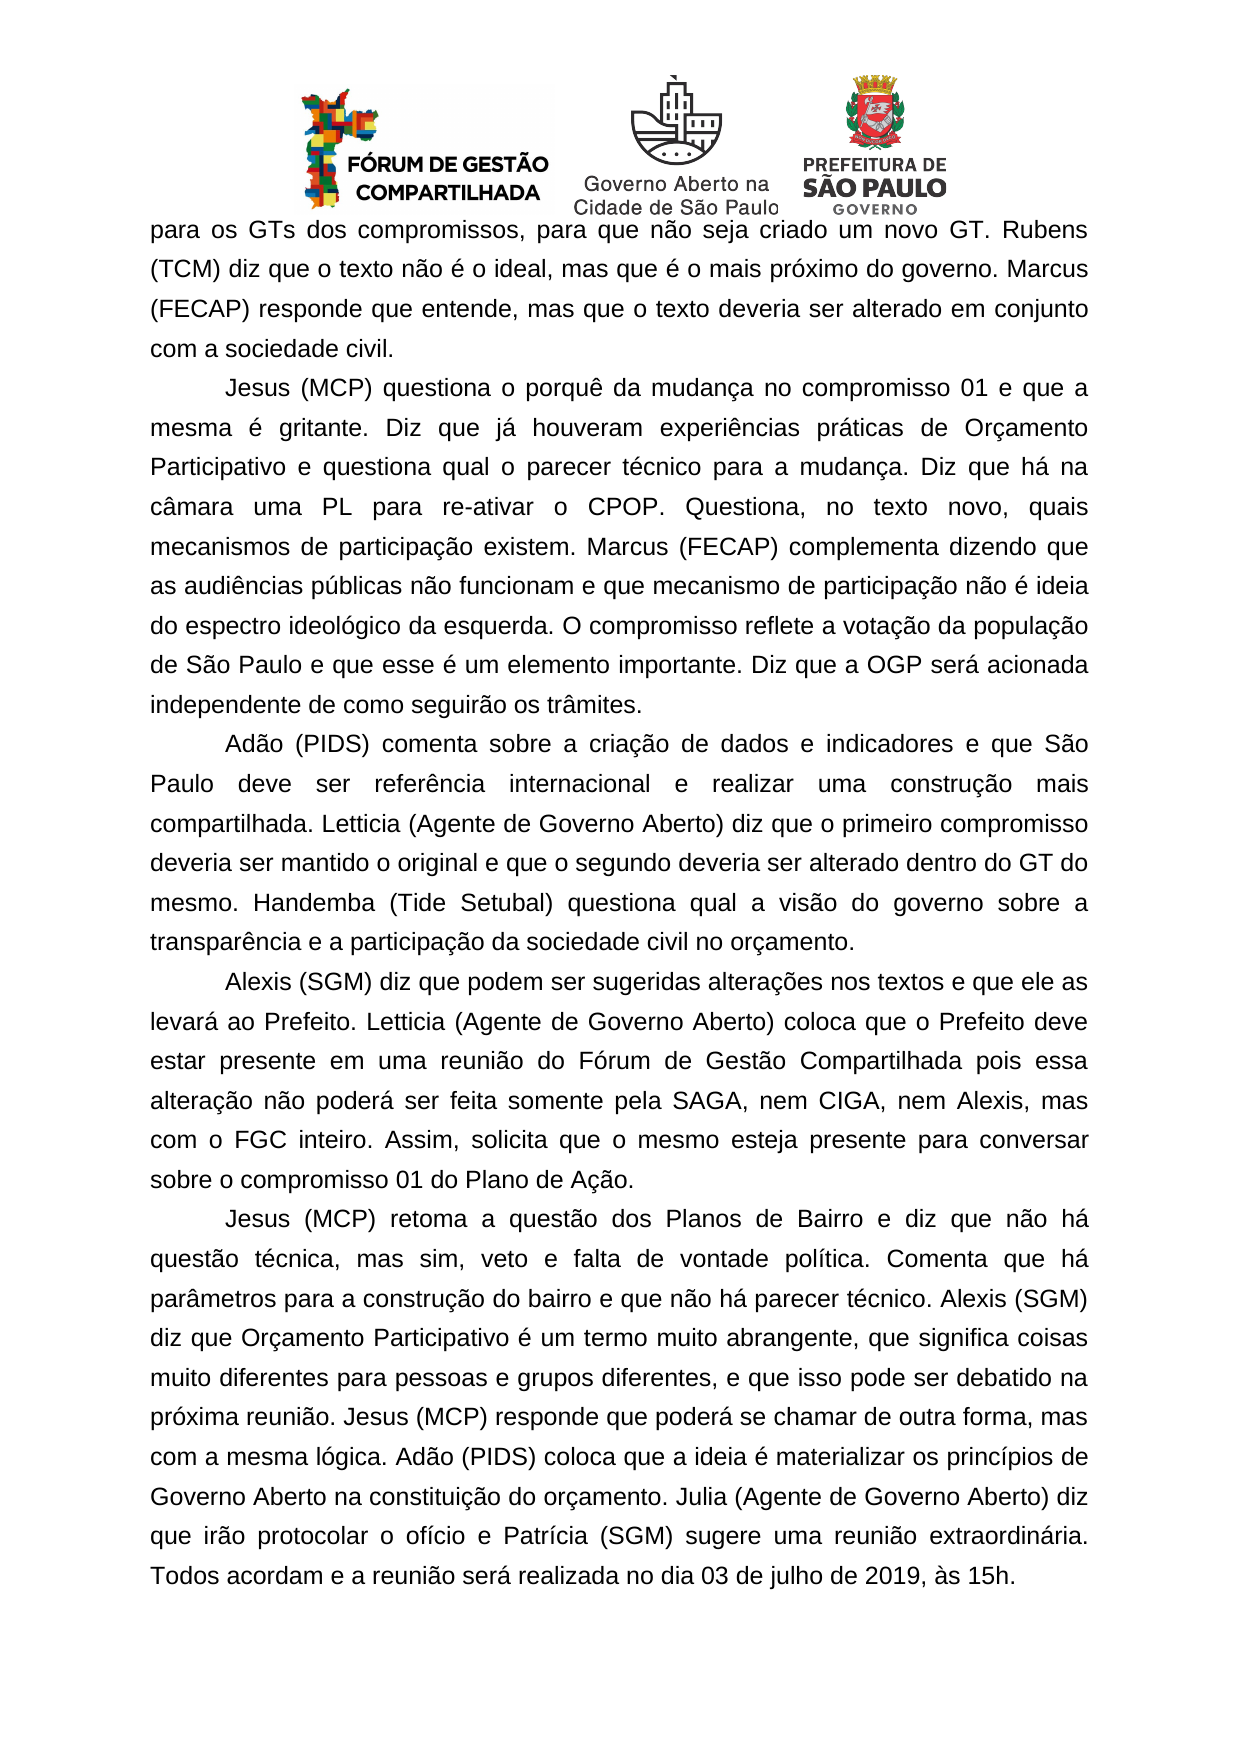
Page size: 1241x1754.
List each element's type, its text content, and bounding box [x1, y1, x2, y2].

text Alexis (SGM) diz que podem ser sugeridas alterações nos textos e que ele as levará ao Prefeito. Letticia (Agente de Governo Aberto) coloca que o Prefeito deve estar presente em uma reunião do Fórum de Gestão Compartilhada pois essa alteração não poderá ser feita somente pela SAGA, nem CIGA, nem Alexis, mas com o FGC inteiro. Assim, solicita que o mesmo esteja presente para conversar sobre o compromisso 01 do Plano de Ação. [150, 967, 1090, 1193]
picture [574, 75, 778, 215]
picture [293, 84, 555, 215]
text Adão (PIDS) comenta sobre a criação de dados e indicadores e que São Paulo deve ser referência internacional e realizar uma construção mais compartilhada. Letticia (Agente de Governo Aberto) diz que o primeiro compromisso deveria ser mantido o original e que o segundo deveria ser alterado dentro do GT do mesmo. Handemba (Tide Setubal) questiona qual a visão do governo sobre a transparência e a participação da sociedade civil no orçamento. [150, 729, 1090, 956]
picture [803, 75, 947, 215]
text Jesus (MCP) questiona o porquê da mudança no compromisso 01 e que a mesma é gritante. Diz que já houveram experiências práticas de Orçamento Participativo e questiona qual o parecer técnico para a mudança. Diz que há na câmara uma PL para re-ativar o CPOP. Questiona, no texto novo, quais mecanismos de participação existem. Marcus (FECAP) complementa dizendo que as audiências públicas não funcionam e que mecanismo de participação não é ideia do espectro ideológico da esquerda. O compromisso reflete a votação da população de São Paulo e que esse é um elemento importante. Diz que a OGP será acionada independente de como seguirão os trâmites. [150, 373, 1090, 718]
text Jesus (MCP) retoma a questão dos Planos de Bairro e diz que não há questão técnica, mas sim, veto e falta de vontade política. Comenta que há parâmetros para a construção do bairro e que não há parecer técnico. Alexis (SGM) diz que Orçamento Participativo é um termo muito abrangente, que significa coisas muito diferentes para pessoas e grupos diferentes, e que isso pode ser debatido na próxima reunião. Jesus (MCP) responde que poderá se chamar de outra forma, mas com a mesma lógica. Adão (PIDS) coloca que a ideia é materializar os princípios de Governo Aberto na constituição do orçamento. Julia (Agente de Governo Aberto) diz que irão protocolar o ofício e Patrícia (SGM) sugere uma reunião extraordinária. Todos acordam e a reunião será realizada no dia 03 de julho de 2019, às 15h. [150, 1204, 1090, 1589]
text para os GTs dos compromissos, para que não seja criado um novo GT. Rubens (TCM) diz que o texto não é o ideal, mas que é o mais próximo do governo. Marcus (FECAP) responde que entende, mas que o texto deveria ser alterado em conjunto com a sociedade civil. [150, 215, 1090, 362]
